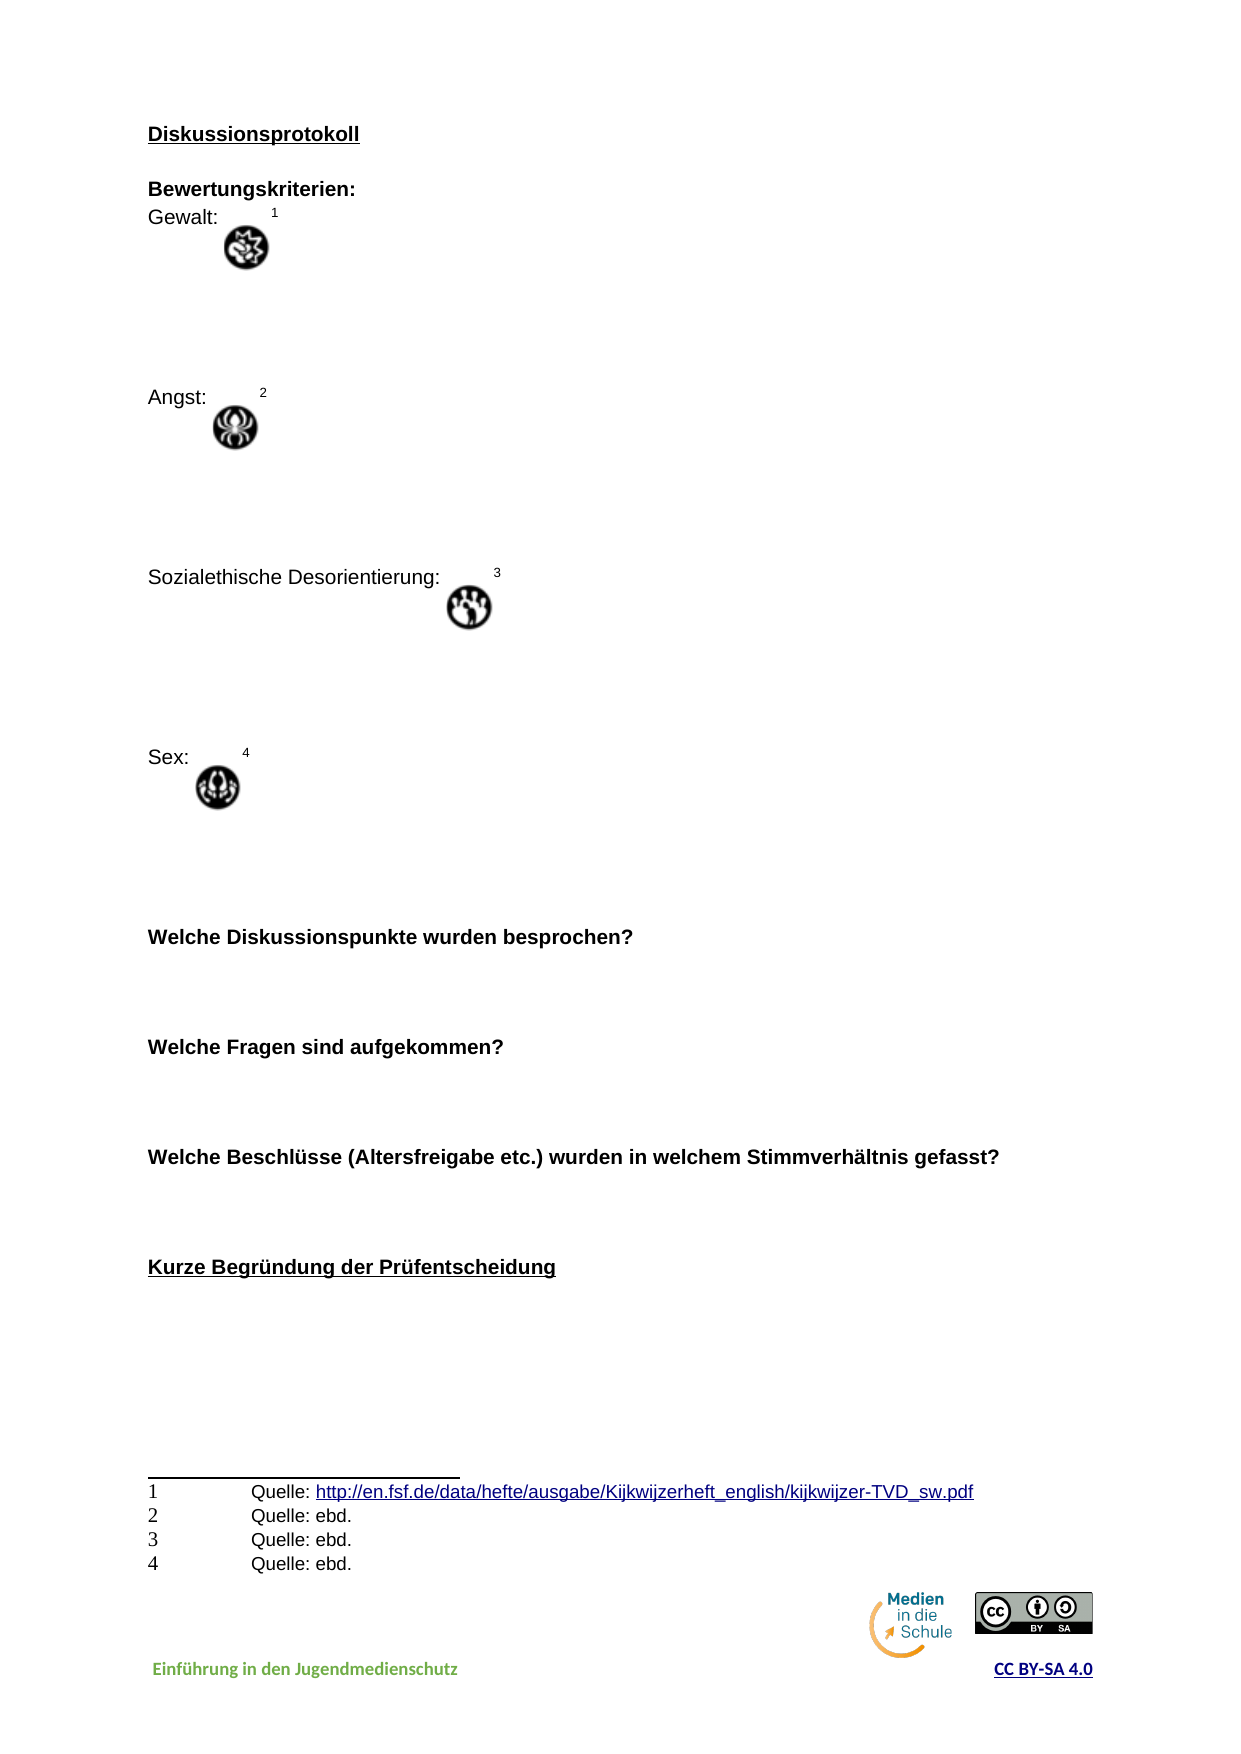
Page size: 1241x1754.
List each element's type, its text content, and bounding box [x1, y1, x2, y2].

text Gewalt: [148, 204, 1093, 271]
text Welche Fragen sind aufgekommen? [148, 1034, 1093, 1058]
text Kurze Begründung der Prüfentscheidung [148, 1254, 1093, 1278]
text Sex: [148, 744, 1093, 811]
text Welche Diskussionspunkte wurden besprochen? [148, 924, 1093, 948]
text Quelle: http://en.fsf.de/data/hefte/ausgabe/Kijkwijzerheft_english/kijkwijzer-TVD_sw.pdf [148, 1478, 1093, 1503]
text Angst: [148, 384, 1093, 451]
text Diskussionsprotokoll [148, 122, 1093, 146]
text Welche Beschlüsse (Altersfreigabe etc.) wurden in welchem Stimmverhältnis gefasst? [148, 1144, 1093, 1168]
text Sozialethische Desorientierung: [148, 564, 1093, 631]
text Quelle: ebd. [148, 1527, 1093, 1551]
text Quelle: ebd. [148, 1551, 1093, 1575]
text Quelle: ebd. [148, 1503, 1093, 1527]
text Bewertungskriterien: [148, 177, 1093, 201]
